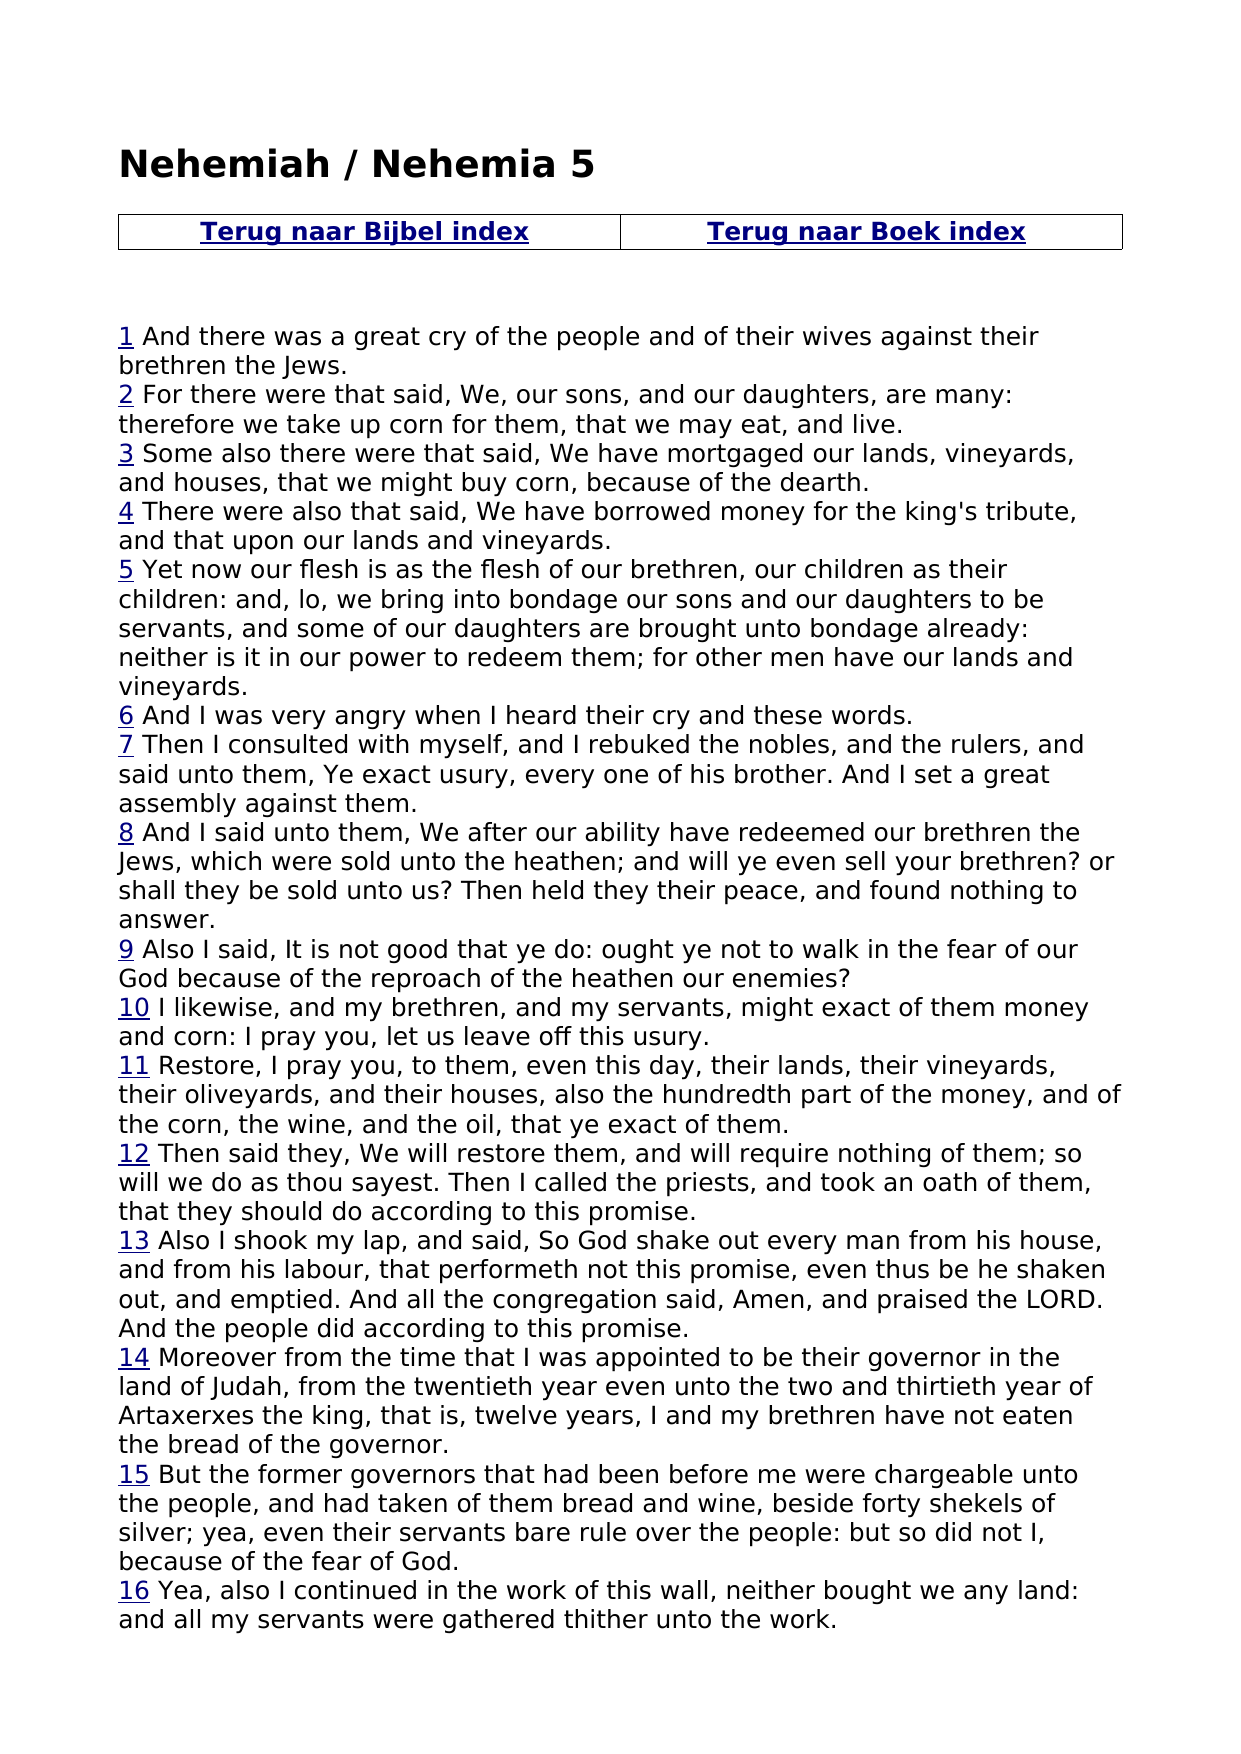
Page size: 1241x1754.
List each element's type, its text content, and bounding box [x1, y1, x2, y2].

subtitle Nehemiah / Nehemia 5 [118, 143, 1122, 187]
text 1 And there was a great cry of the people and of their wives against their brethren the Jews. 2 For there were that said, We, our sons, and our daughters, are many: therefore we take up corn for them, that we may eat, and live. 3 Some also there were that said, We have mortgaged our lands, vineyards, and houses, that we might buy corn, because of the dearth. 4 There were also that said, We have borrowed money for the king's tribute, and that upon our lands and vineyards. 5 Yet now our flesh is as the flesh of our brethren, our children as their children: and, lo, we bring into bondage our sons and our daughters to be servants, and some of our daughters are brought unto bondage already: neither is it in our power to redeem them; for other men have our lands and vineyards. 6 And I was very angry when I heard their cry and these words. 7 Then I consulted with myself, and I rebuked the nobles, and the rulers, and said unto them, Ye exact usury, every one of his brother. And I set a great assembly against them. 8 And I said unto them, We after our ability have redeemed our brethren the Jews, which were sold unto the heathen; and will ye even sell your brethren? or shall they be sold unto us? Then held they their peace, and found nothing to answer. 9 Also I said, It is not good that ye do: ought ye not to walk in the fear of our God because of the reproach of the heathen our enemies? 10 I likewise, and my brethren, and my servants, might exact of them money and corn: I pray you, let us leave off this usury. 11 Restore, I pray you, to them, even this day, their lands, their vineyards, their oliveyards, and their houses, also the hundredth part of the money, and of the corn, the wine, and the oil, that ye exact of them. 12 Then said they, We will restore them, and will require nothing of them; so will we do as thou sayest. Then I called the priests, and took an oath of them, that they should do according to this promise. 13 Also I shook my lap, and said, So God shake out every man from his house, and from his labour, that performeth not this promise, even thus be he shaken out, and emptied. And all the congregation said, Amen, and praised the LORD. And the people did according to this promise. 14 Moreover from the time that I was appointed to be their governor in the land of Judah, from the twentieth year even unto the two and thirtieth year of Artaxerxes the king, that is, twelve years, I and my brethren have not eaten the bread of the governor. 15 But the former governors that had been before me were chargeable unto the people, and had taken of them bread and wine, beside forty shekels of silver; yea, even their servants bare rule over the people: but so did not I, because of the fear of God. 16 Yea, also I continued in the work of this wall, neither bought we any land: and all my servants were gathered thither unto the work. [118, 264, 1122, 1635]
table_header Terug naar Bijbel index [119, 215, 620, 249]
table_header Terug naar Boek index [621, 215, 1122, 249]
